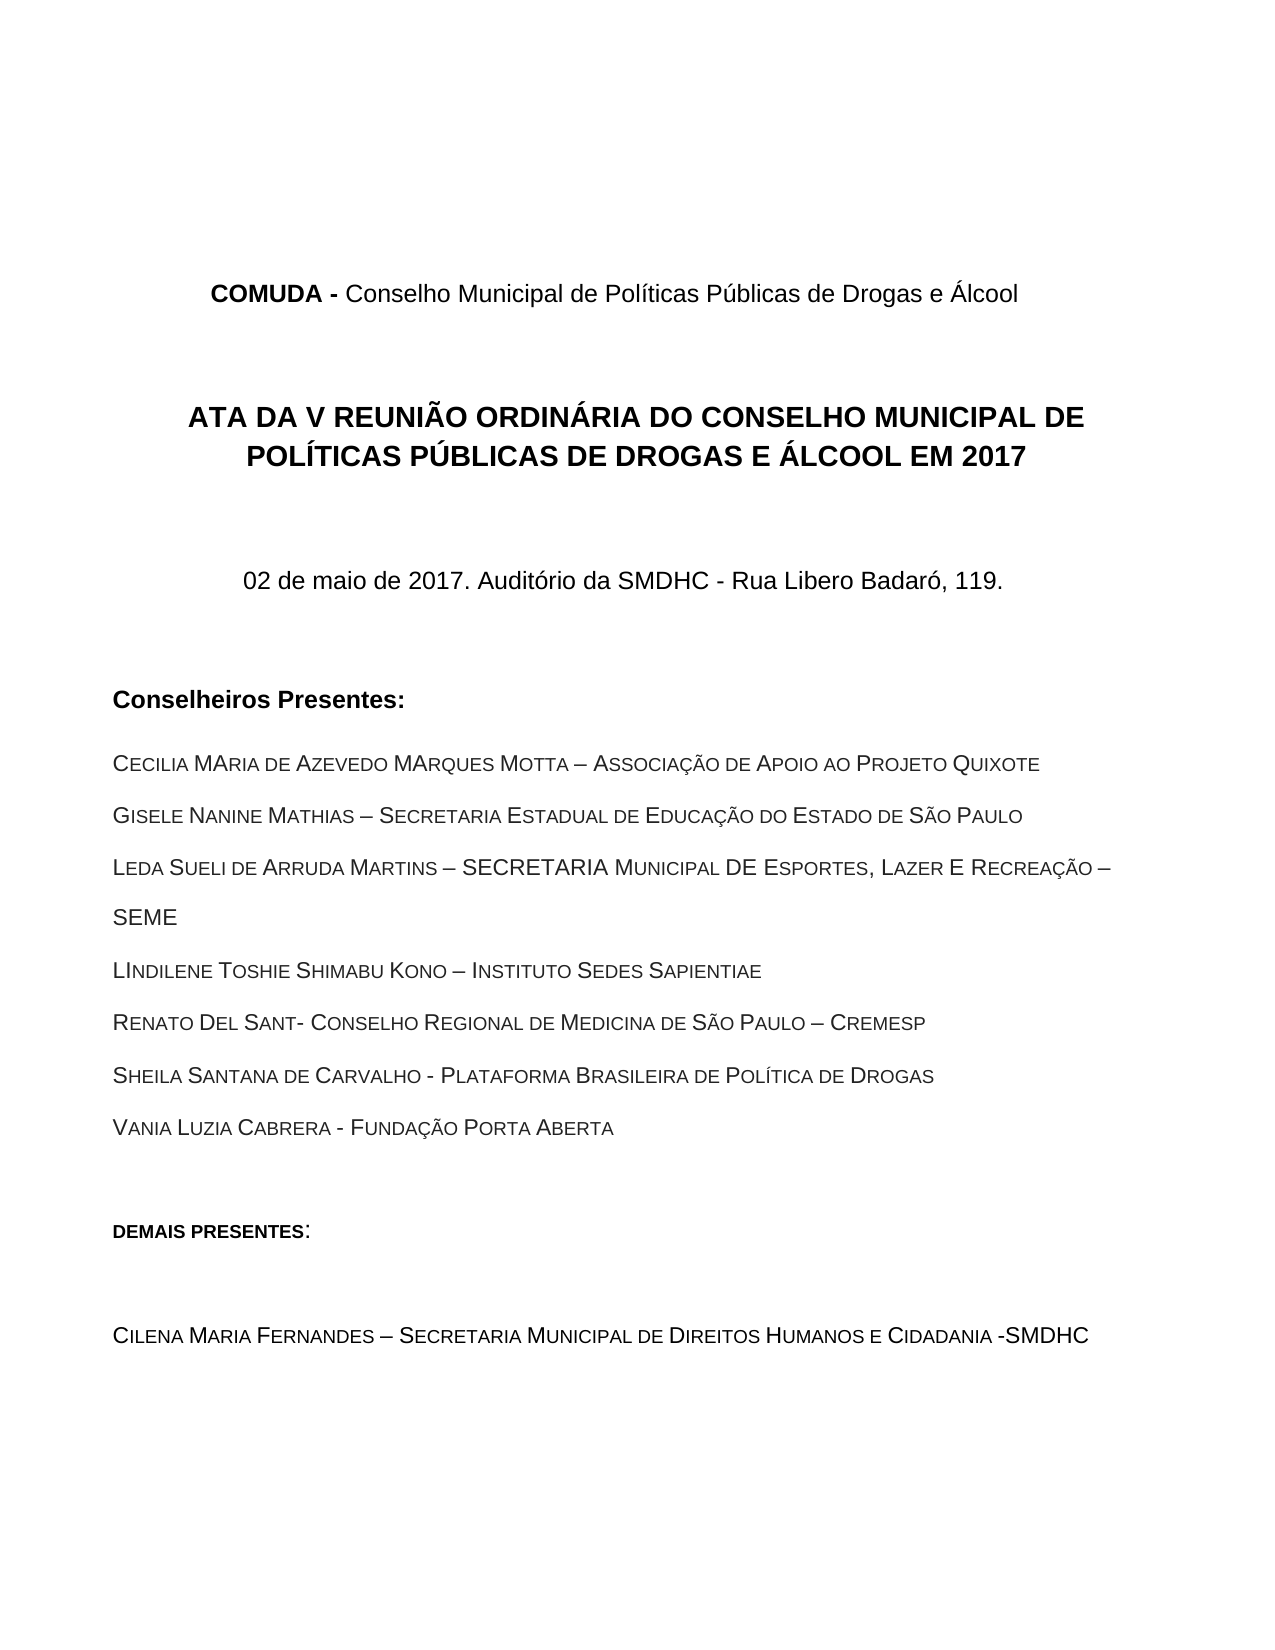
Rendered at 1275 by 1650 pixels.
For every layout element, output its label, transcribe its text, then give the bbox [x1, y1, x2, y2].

text LEDA SUELI DE ARRUDA MARTINS – SECRETARIA MUNICIPAL DE ESPORTES, LAZER E RECREAÇÃO – [112, 854, 1160, 881]
text Conselheiros Presentes: [112, 686, 418, 714]
text DEMAIS PRESENTES: [112, 1216, 359, 1244]
text CILENA MARIA FERNANDES – SECRETARIA MUNICIPAL DE DIREITOS HUMANOS E CIDADANIA -SMDHC [112, 1322, 1155, 1348]
text RENATO DEL SANT- CONSELHO REGIONAL DE MEDICINA DE SÃO PAULO – CREMESP [112, 1009, 966, 1035]
text SHEILA SANTANA DE CARVALHO - PLATAFORMA BRASILEIRA DE POLÍTICA DE DROGAS [112, 1062, 993, 1088]
text CECILIA MARIA DE AZEVEDO MARQUES MOTTA – ASSOCIAÇÃO DE APOIO AO PROJETO QUIXOTE [112, 749, 1091, 776]
text SEME [112, 904, 209, 930]
text ATA DA V REUNIÃO ORDINÁRIA DO CONSELHO MUNICIPAL DE POLÍTICAS PÚBLICAS DE DROGAS E ÁLCOOL EM 2017 [138, 400, 1134, 472]
text GISELE NANINE MATHIAS – SECRETARIA ESTADUAL DE EDUCAÇÃO DO ESTADO DE SÃO PAULO [112, 802, 1069, 828]
text LINDILENE TOSHIE SHIMABU KONO – INSTITUTO SEDES SAPIENTIAE [112, 957, 803, 983]
text 02 de maio de 2017. Auditório da SMDHC - Rua Libero Badaró, 119. [243, 566, 1030, 595]
text VANIA LUZIA CABRERA - FUNDAÇÃO PORTA ABERTA [112, 1114, 667, 1141]
text COMUDA - Conselho Municipal de Políticas Públicas de Drogas e Álcool [210, 279, 1062, 308]
